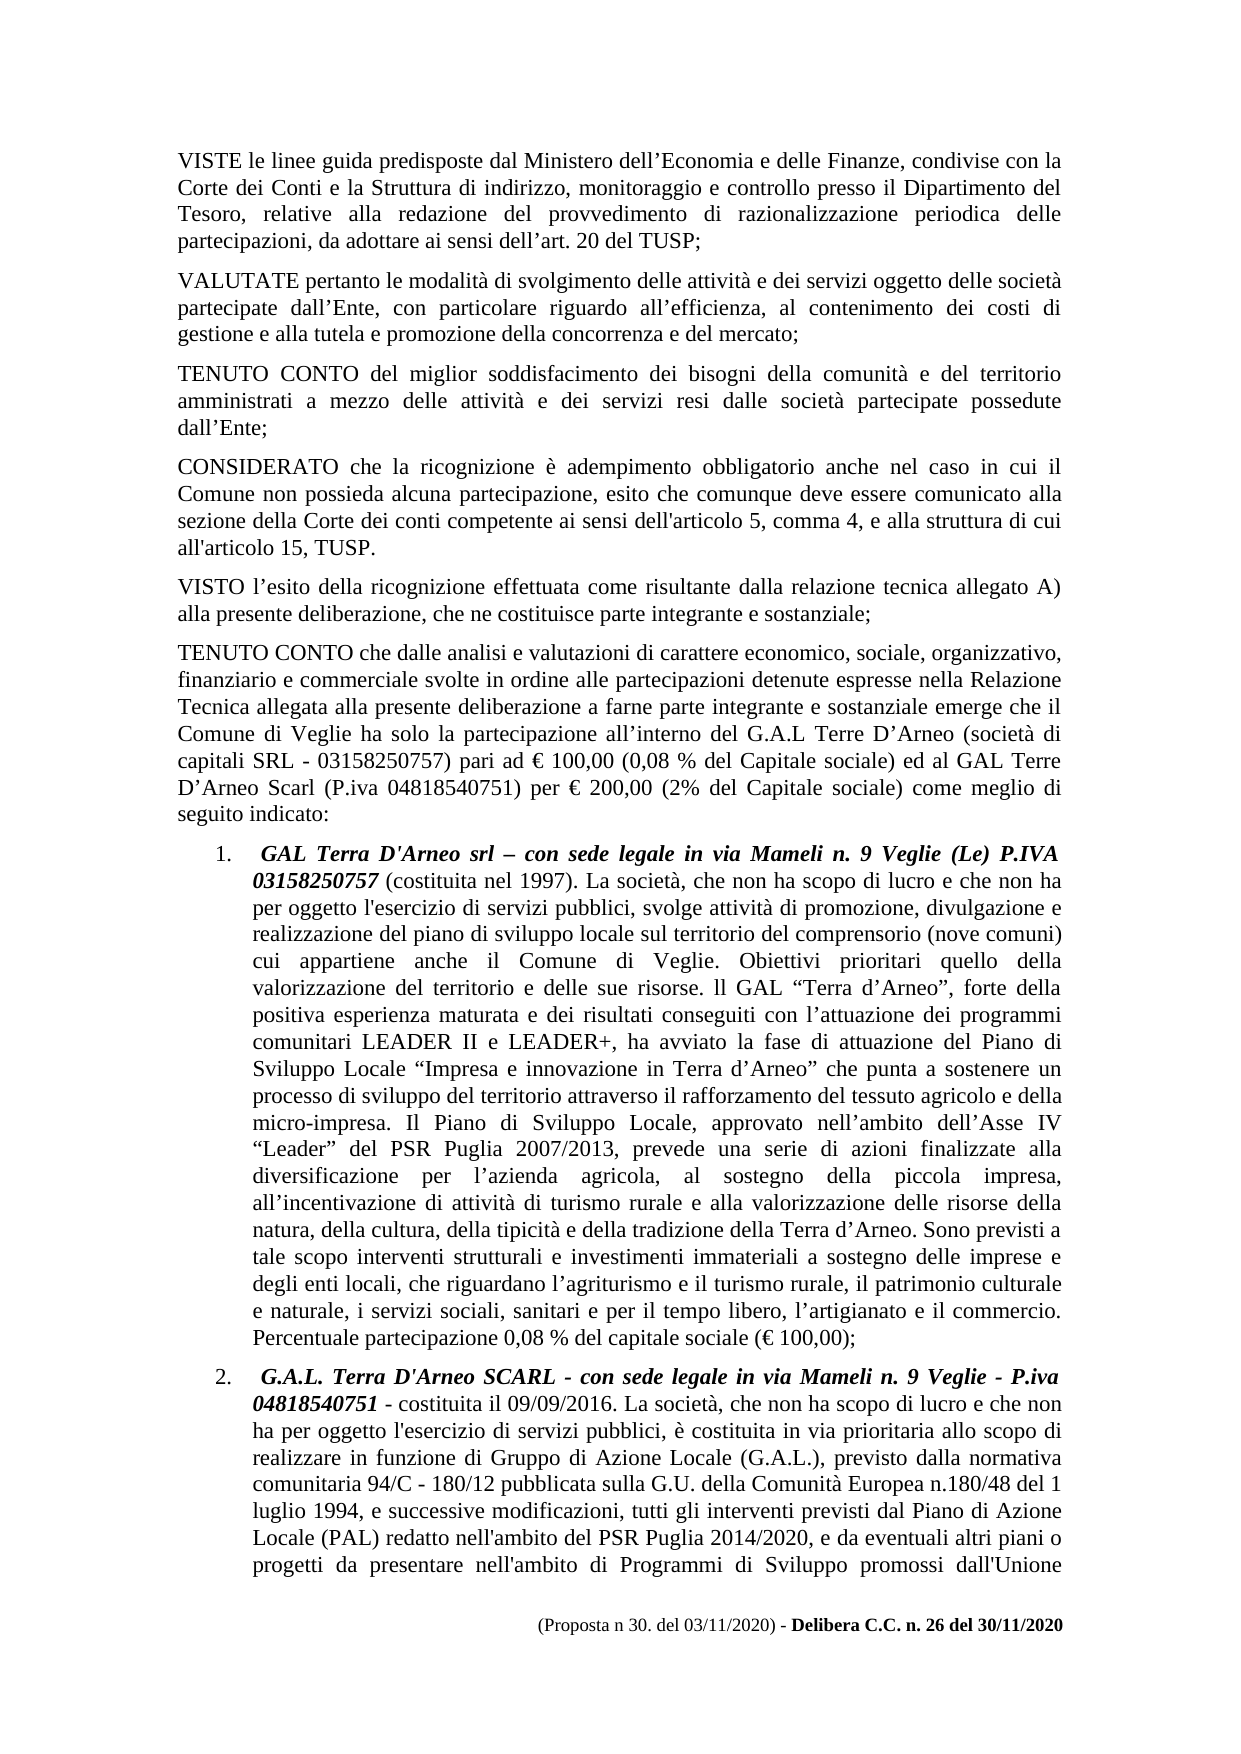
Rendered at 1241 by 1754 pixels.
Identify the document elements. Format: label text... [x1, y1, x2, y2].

text 1. GAL Terra D'Arneo srl – con sede legale in via Mameli n. 9 Veglie (Le) P.IVA 03158250757 (costituita nel 1997). La società, che non ha scopo di lucro e che non ha per oggetto l'esercizio di servizi pubblici, svolge attività di promozione, divulgazione e realizzazione del piano di sviluppo locale sul territorio del comprensorio (nove comuni) cui appartiene anche il Comune di Veglie. Obiettivi prioritari quello della valorizzazione del territorio e delle sue risorse. ll GAL “Terra d’Arneo”, forte della positiva esperienza maturata e dei risultati conseguiti con l’attuazione dei programmi comunitari LEADER II e LEADER+, ha avviato la fase di attuazione del Piano di Sviluppo Locale “Impresa e innovazione in Terra d’Arneo” che punta a sostenere un processo di sviluppo del territorio attraverso il rafforzamento del tessuto agricolo e della micro-impresa. Il Piano di Sviluppo Locale, approvato nell’ambito dell’Asse IV “Leader” del PSR Puglia 2007/2013, prevede una serie di azioni finalizzate alla diversificazione per l’azienda agricola, al sostegno della piccola impresa, all’incentivazione di attività di turismo rurale e alla valorizzazione delle risorse della natura, della cultura, della tipicità e della tradizione della Terra d’Arneo. Sono previsti a tale scopo interventi strutturali e investimenti immateriali a sostegno delle imprese e degli enti locali, che riguardano l’agriturismo e il turismo rurale, il patrimonio culturale e naturale, i servizi sociali, sanitari e per il tempo libero, l’artigianato e il commercio. Percentuale partecipazione 0,08 % del capitale sociale (€ 100,00); [215, 841, 1063, 1350]
text TENUTO CONTO del miglior soddisfacimento dei bisogni della comunità e del territorio amministrati a mezzo delle attività e dei servizi resi dalle società partecipate possedute dall’Ente; [177, 361, 1063, 440]
text VISTE le linee guida predisposte dal Ministero dell’Economia e delle Finanze, condivise con la Corte dei Conti e la Struttura di indirizzo, monitoraggio e controllo presso il Dipartimento del Tesoro, relative alla redazione del provvedimento di razionalizzazione periodica delle partecipazioni, da adottare ai sensi dell’art. 20 del TUSP; [177, 148, 1063, 254]
text CONSIDERATO che la ricognizione è adempimento obbligatorio anche nel caso in cui il Comune non possieda alcuna partecipazione, esito che comunque deve essere comunicato alla sezione della Corte dei conti competente ai sensi dell'articolo 5, comma 4, e alla struttura di cui all'articolo 15, TUSP. [177, 454, 1063, 560]
text VISTO l’esito della ricognizione effettuata come risultante dalla relazione tecnica allegato A) alla presente deliberazione, che ne costituisce parte integrante e sostanziale; [177, 574, 1063, 626]
text TENUTO CONTO che dalle analisi e valutazioni di carattere economico, sociale, organizzativo, finanziario e commerciale svolte in ordine alle partecipazioni detenute espresse nella Relazione Tecnica allegata alla presente deliberazione a farne parte integrante e sostanziale emerge che il Comune di Veglie ha solo la partecipazione all’interno del G.A.L Terre D’Arneo (società di capitali SRL - 03158250757) pari ad € 100,00 (0,08 % del Capitale sociale) ed al GAL Terre D’Arneo Scarl (P.iva 04818540751) per € 200,00 (2% del Capitale sociale) come meglio di seguito indicato: [177, 640, 1063, 827]
text VALUTATE pertanto le modalità di svolgimento delle attività e dei servizi oggetto delle società partecipate dall’Ente, con particolare riguardo all’efficienza, al contenimento dei costi di gestione e alla tutela e promozione della concorrenza e del mercato; [177, 268, 1063, 347]
text 2. G.A.L. Terra D'Arneo SCARL - con sede legale in via Mameli n. 9 Veglie - P.iva 04818540751 - costituita il 09/09/2016. La società, che non ha scopo di lucro e che non ha per oggetto l'esercizio di servizi pubblici, è costituita in via prioritaria allo scopo di realizzare in funzione di Gruppo di Azione Locale (G.A.L.), previsto dalla normativa comunitaria 94/C - 180/12 pubblicata sulla G.U. della Comunità Europea n.180/48 del 1 luglio 1994, e successive modificazioni, tutti gli interventi previsti dal Piano di Azione Locale (PAL) redatto nell'ambito del PSR Puglia 2014/2020, e da eventuali altri piani o progetti da presentare nell'ambito di Programmi di Sviluppo promossi dall'Unione [215, 1364, 1063, 1577]
